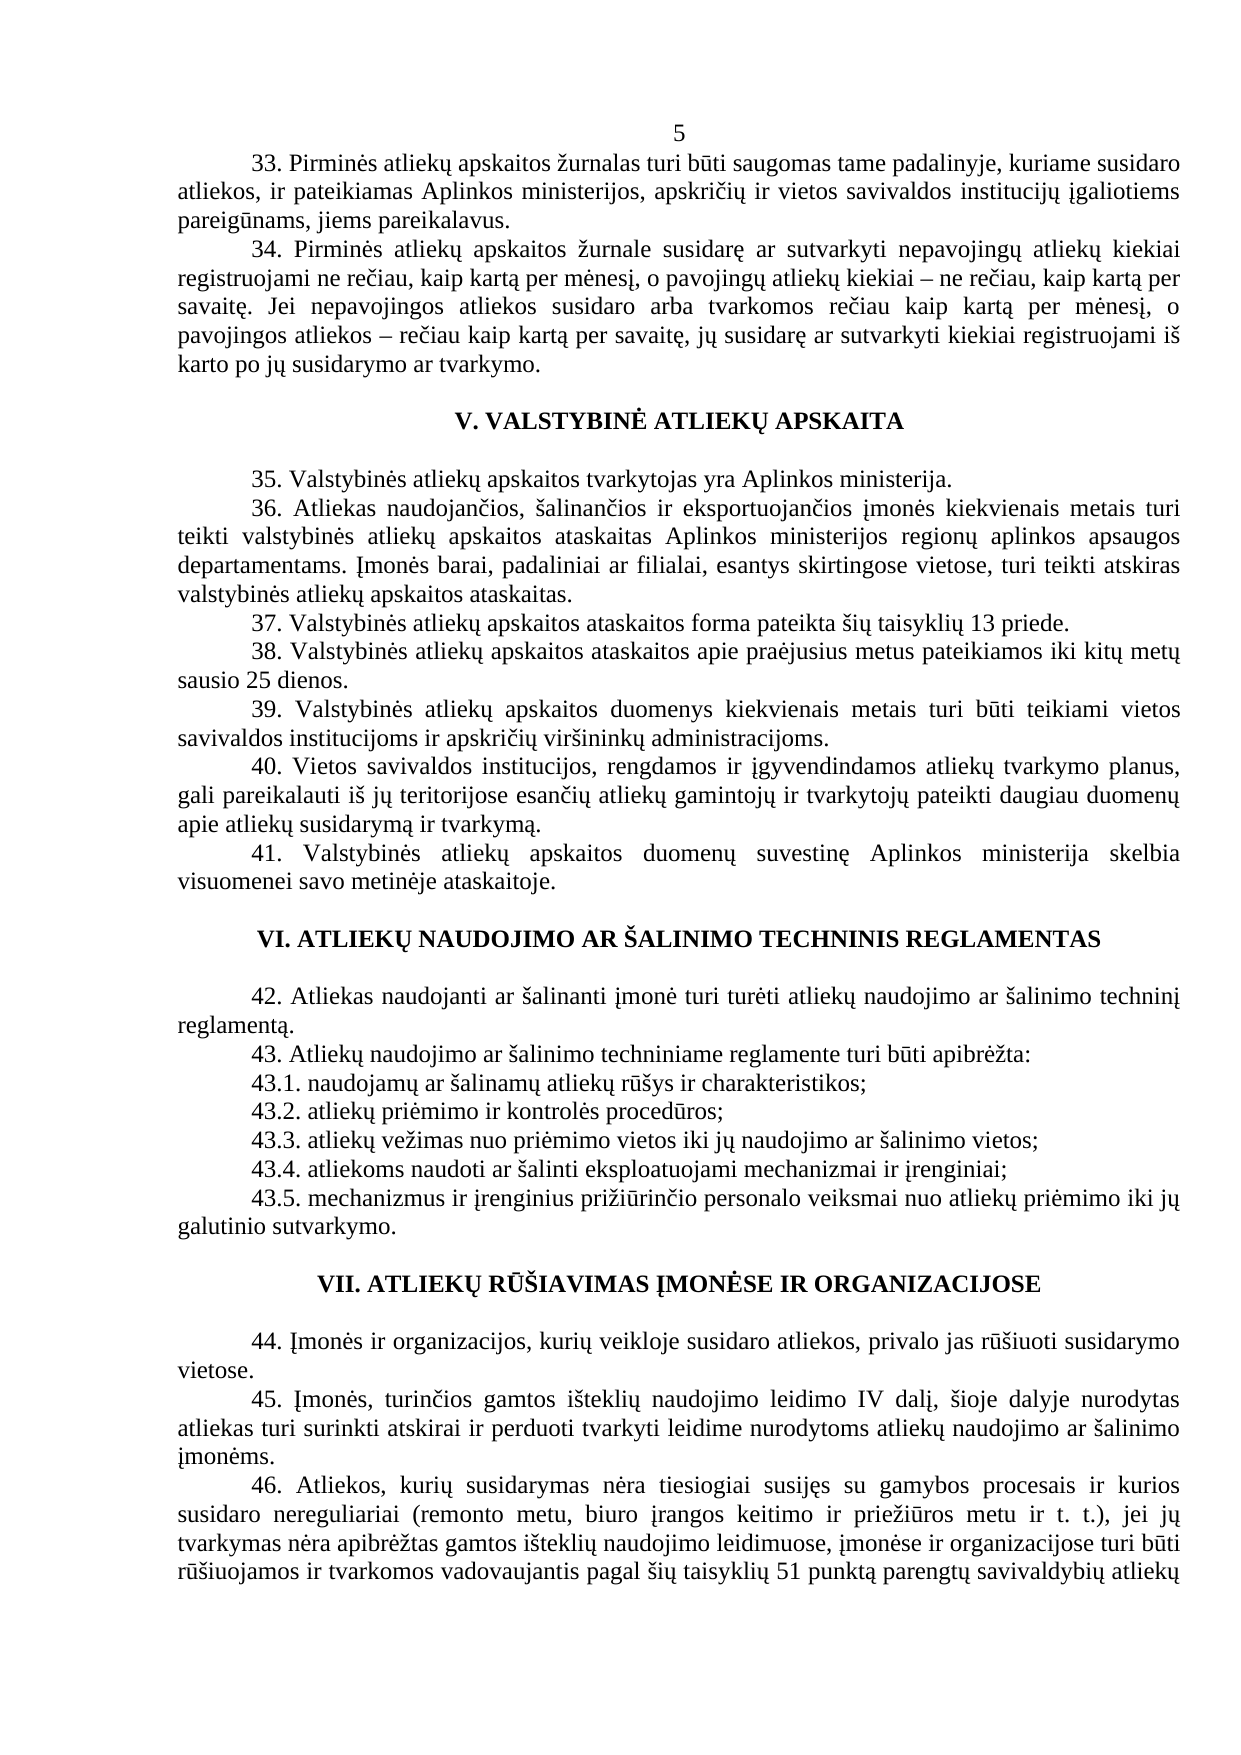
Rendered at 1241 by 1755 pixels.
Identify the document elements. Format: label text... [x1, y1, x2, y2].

text 40. Vietos savivaldos institucijos, rengdamos ir įgyvendindamos atliekų tvarkymo planus, gali pareikalauti iš jų teritorijose esančių atliekų gamintojų ir tvarkytojų pateikti daugiau duomenų apie atliekų susidarymą ir tvarkymą. [177, 751, 1181, 838]
text 42. Atliekas naudojanti ar šalinanti įmonė turi turėti atliekų naudojimo ar šalinimo techninį reglamentą. [177, 981, 1181, 1039]
text 43.4. atliekoms naudoti ar šalinti eksploatuojami mechanizmai ir įrenginiai; [177, 1154, 1181, 1183]
text 36. Atliekas naudojančios, šalinančios ir eksportuojančios įmonės kiekvienais metais turi teikti valstybinės atliekų apskaitos ataskaitas Aplinkos ministerijos regionų aplinkos apsaugos departamentams. Įmonės barai, padaliniai ar filialai, esantys skirtingose vietose, turi teikti atskiras valstybinės atliekų apskaitos ataskaitas. [177, 493, 1181, 608]
text 43.3. atliekų vežimas nuo priėmimo vietos iki jų naudojimo ar šalinimo vietos; [177, 1125, 1181, 1154]
text 33. Pirminės atliekų apskaitos žurnalas turi būti saugomas tame padalinyje, kuriame susidaro atliekos, ir pateikiamas Aplinkos ministerijos, apskričių ir vietos savivaldos institucijų įgaliotiems pareigūnams, jiems pareikalavus. [177, 148, 1181, 234]
text V. Valstybinė atliekų apskaita [177, 406, 1181, 435]
text 37. Valstybinės atliekų apskaitos ataskaitos forma pateikta šių taisyklių 13 priede. [177, 608, 1181, 636]
text 45. Įmonės, turinčios gamtos išteklių naudojimo leidimo IV dalį, šioje dalyje nurodytas atliekas turi surinkti atskirai ir perduoti tvarkyti leidime nurodytoms atliekų naudojimo ar šalinimo įmonėms. [177, 1384, 1181, 1470]
text VII. Atliekų rūšiavimas įmonėse ir organizacijose [177, 1269, 1181, 1298]
text 43.2. atliekų priėmimo ir kontrolės procedūros; [177, 1096, 1181, 1125]
text 43.1. naudojamų ar šalinamų atliekų rūšys ir charakteristikos; [177, 1068, 1181, 1096]
text VI. Atliekų naudojimo ar šalinimo techninis reglamentas [177, 924, 1181, 953]
text 43. Atliekų naudojimo ar šalinimo techniniame reglamente turi būti apibrėžta: [177, 1039, 1181, 1068]
text 43.5. mechanizmus ir įrenginius prižiūrinčio personalo veiksmai nuo atliekų priėmimo iki jų galutinio sutvarkymo. [177, 1183, 1181, 1240]
text 46. Atliekos, kurių susidarymas nėra tiesiogiai susijęs su gamybos procesais ir kurios susidaro nereguliariai (remonto metu, biuro įrangos keitimo ir priežiūros metu ir t. t.), jei jų tvarkymas nėra apibrėžtas gamtos išteklių naudojimo leidimuose, įmonėse ir organizacijose turi būti rūšiuojamos ir tvarkomos vadovaujantis pagal šių taisyklių 51 punktą parengtų savivaldybių atliekų [177, 1470, 1181, 1585]
text 38. Valstybinės atliekų apskaitos ataskaitos apie praėjusius metus pateikiamos iki kitų metų sausio 25 dienos. [177, 636, 1181, 694]
text 41. Valstybinės atliekų apskaitos duomenų suvestinę Aplinkos ministerija skelbia visuomenei savo metinėje ataskaitoje. [177, 838, 1181, 895]
text 39. Valstybinės atliekų apskaitos duomenys kiekvienais metais turi būti teikiami vietos savivaldos institucijoms ir apskričių viršininkų administracijoms. [177, 694, 1181, 751]
text 35. Valstybinės atliekų apskaitos tvarkytojas yra Aplinkos ministerija. [177, 464, 1181, 493]
text 34. Pirminės atliekų apskaitos žurnale susidarę ar sutvarkyti nepavojingų atliekų kiekiai registruojami ne rečiau, kaip kartą per mėnesį, o pavojingų atliekų kiekiai – ne rečiau, kaip kartą per savaitę. Jei nepavojingos atliekos susidaro arba tvarkomos rečiau kaip kartą per mėnesį, o pavojingos atliekos – rečiau kaip kartą per savaitę, jų susidarę ar sutvarkyti kiekiai registruojami iš karto po jų susidarymo ar tvarkymo. [177, 234, 1181, 378]
text 44. Įmonės ir organizacijos, kurių veikloje susidaro atliekos, privalo jas rūšiuoti susidarymo vietose. [177, 1326, 1181, 1384]
